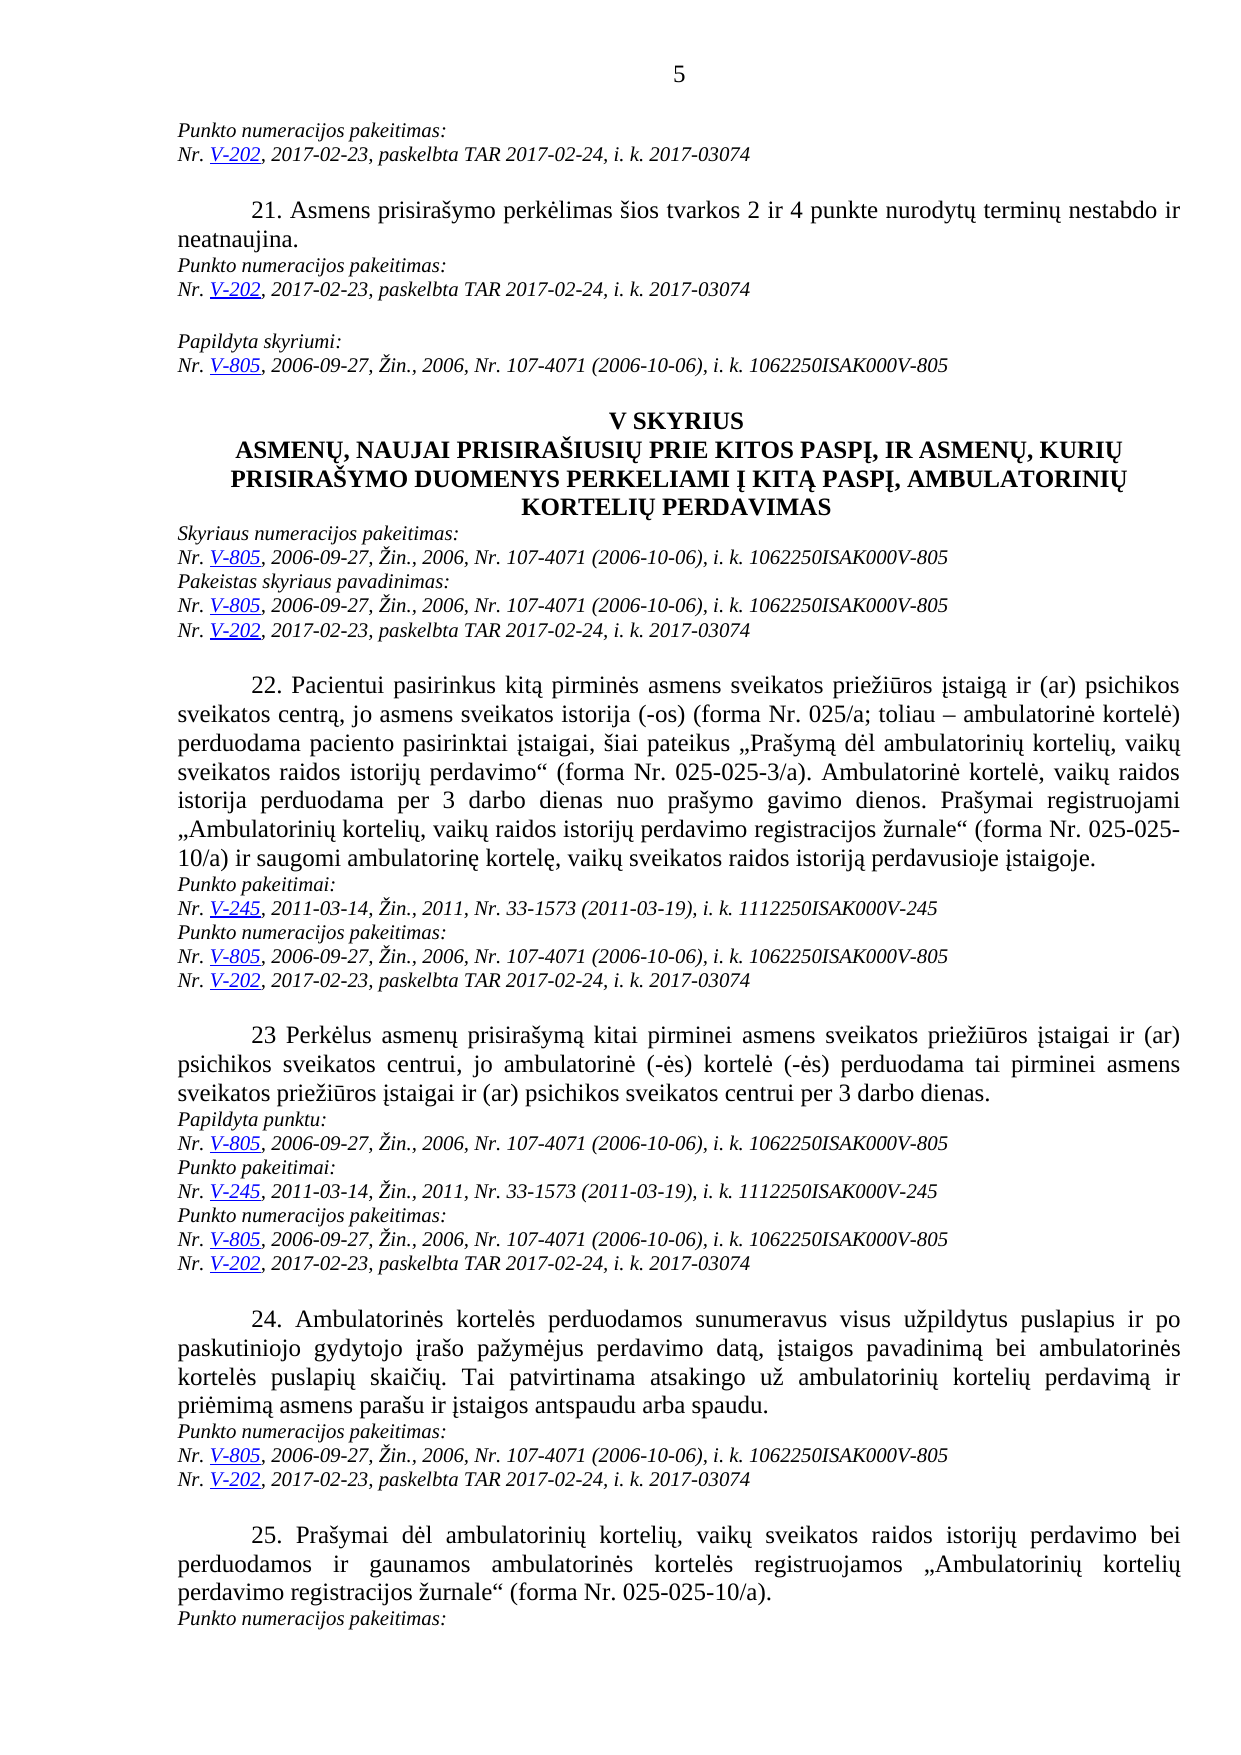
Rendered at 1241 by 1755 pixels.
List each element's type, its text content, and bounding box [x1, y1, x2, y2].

text Papildyta skyriumi: [177, 329, 1181, 353]
text Nr. V-202, 2017-02-23, paskelbta TAR 2017-02-24, i. k. 2017-03074 [177, 1467, 1181, 1491]
text Punkto numeracijos pakeitimas: [177, 1203, 1181, 1227]
text Nr. V-202, 2017-02-23, paskelbta TAR 2017-02-24, i. k. 2017-03074 [177, 142, 1181, 166]
text Punkto pakeitimai: [177, 1155, 1181, 1179]
text V SKYRIUS ASMENŲ, NAUJAI PRISIRAŠIUSIŲ PRIE KITOS PASPĮ, IR ASMENŲ, KURIŲ PRISIRAŠYMO DUOMENYS PERKELIAMI Į KITĄ PASPĮ, AMBULATORINIŲ KORTELIŲ PERDAVIMAS [177, 406, 1181, 521]
text Skyriaus numeracijos pakeitimas: [177, 521, 1181, 545]
text Nr. V-805, 2006-09-27, Žin., 2006, Nr. 107-4071 (2006-10-06), i. k. 1062250ISAK000V-805 [177, 944, 1181, 968]
text Punkto numeracijos pakeitimas: [177, 252, 1181, 277]
text Nr. V-805, 2006-09-27, Žin., 2006, Nr. 107-4071 (2006-10-06), i. k. 1062250ISAK000V-805 [177, 1227, 1181, 1251]
text 21. Asmens prisirašymo perkėlimas šios tvarkos 2 ir 4 punkte nurodytų terminų nestabdo ir neatnaujina. [177, 195, 1181, 252]
text Nr. V-202, 2017-02-23, paskelbta TAR 2017-02-24, i. k. 2017-03074 [177, 277, 1181, 301]
text Nr. V-202, 2017-02-23, paskelbta TAR 2017-02-24, i. k. 2017-03074 [177, 1251, 1181, 1275]
text Punkto numeracijos pakeitimas: [177, 118, 1181, 142]
text Nr. V-202, 2017-02-23, paskelbta TAR 2017-02-24, i. k. 2017-03074 [177, 968, 1181, 992]
text 23 Perkėlus asmenų prisirašymą kitai pirminei asmens sveikatos priežiūros įstaigai ir (ar) psichikos sveikatos centrui, jo ambulatorinė (-ės) kortelė (-ės) perduodama tai pirminei asmens sveikatos priežiūros įstaigai ir (ar) psichikos sveikatos centrui per 3 darbo dienas. [177, 1021, 1181, 1107]
text 24. Ambulatorinės kortelės perduodamos sunumeravus visus užpildytus puslapius ir po paskutiniojo gydytojo įrašo pažymėjus perdavimo datą, įstaigos pavadinimą bei ambulatorinės kortelės puslapių skaičių. Tai patvirtinama atsakingo už ambulatorinių kortelių perdavimą ir priėmimą asmens parašu ir įstaigos antspaudu arba spaudu. [177, 1304, 1181, 1419]
text Punkto pakeitimai: [177, 872, 1181, 896]
text 22. Pacientui pasirinkus kitą pirminės asmens sveikatos priežiūros įstaigą ir (ar) psichikos sveikatos centrą, jo asmens sveikatos istorija (-os) (forma Nr. 025/a; toliau – ambulatorinė kortelė) perduodama paciento pasirinktai įstaigai, šiai pateikus „Prašymą dėl ambulatorinių kortelių, vaikų sveikatos raidos istorijų perdavimo“ (forma Nr. 025-025-3/a). Ambulatorinė kortelė, vaikų raidos istorija perduodama per 3 darbo dienas nuo prašymo gavimo dienos. Prašymai registruojami „Ambulatorinių kortelių, vaikų raidos istorijų perdavimo registracijos žurnale“ (forma Nr. 025-025-10/a) ir saugomi ambulatorinę kortelę, vaikų sveikatos raidos istoriją perdavusioje įstaigoje. [177, 670, 1181, 872]
text Nr. V-805, 2006-09-27, Žin., 2006, Nr. 107-4071 (2006-10-06), i. k. 1062250ISAK000V-805 [177, 593, 1181, 617]
text Nr. V-805, 2006-09-27, Žin., 2006, Nr. 107-4071 (2006-10-06), i. k. 1062250ISAK000V-805 [177, 353, 1181, 377]
text Nr. V-245, 2011-03-14, Žin., 2011, Nr. 33-1573 (2011-03-19), i. k. 1112250ISAK000V-245 [177, 1179, 1181, 1203]
text Punkto numeracijos pakeitimas: [177, 1606, 1181, 1630]
text Pakeistas skyriaus pavadinimas: [177, 569, 1181, 593]
text Nr. V-805, 2006-09-27, Žin., 2006, Nr. 107-4071 (2006-10-06), i. k. 1062250ISAK000V-805 [177, 1443, 1181, 1467]
text Nr. V-202, 2017-02-23, paskelbta TAR 2017-02-24, i. k. 2017-03074 [177, 617, 1181, 642]
text Nr. V-245, 2011-03-14, Žin., 2011, Nr. 33-1573 (2011-03-19), i. k. 1112250ISAK000V-245 [177, 896, 1181, 920]
text Punkto numeracijos pakeitimas: [177, 1419, 1181, 1443]
text Papildyta punktu: [177, 1107, 1181, 1131]
text Punkto numeracijos pakeitimas: [177, 920, 1181, 944]
text 25. Prašymai dėl ambulatorinių kortelių, vaikų sveikatos raidos istorijų perdavimo bei perduodamos ir gaunamos ambulatorinės kortelės registruojamos „Ambulatorinių kortelių perdavimo registracijos žurnale“ (forma Nr. 025-025-10/a). [177, 1520, 1181, 1606]
text Nr. V-805, 2006-09-27, Žin., 2006, Nr. 107-4071 (2006-10-06), i. k. 1062250ISAK000V-805 [177, 545, 1181, 569]
text Nr. V-805, 2006-09-27, Žin., 2006, Nr. 107-4071 (2006-10-06), i. k. 1062250ISAK000V-805 [177, 1131, 1181, 1155]
